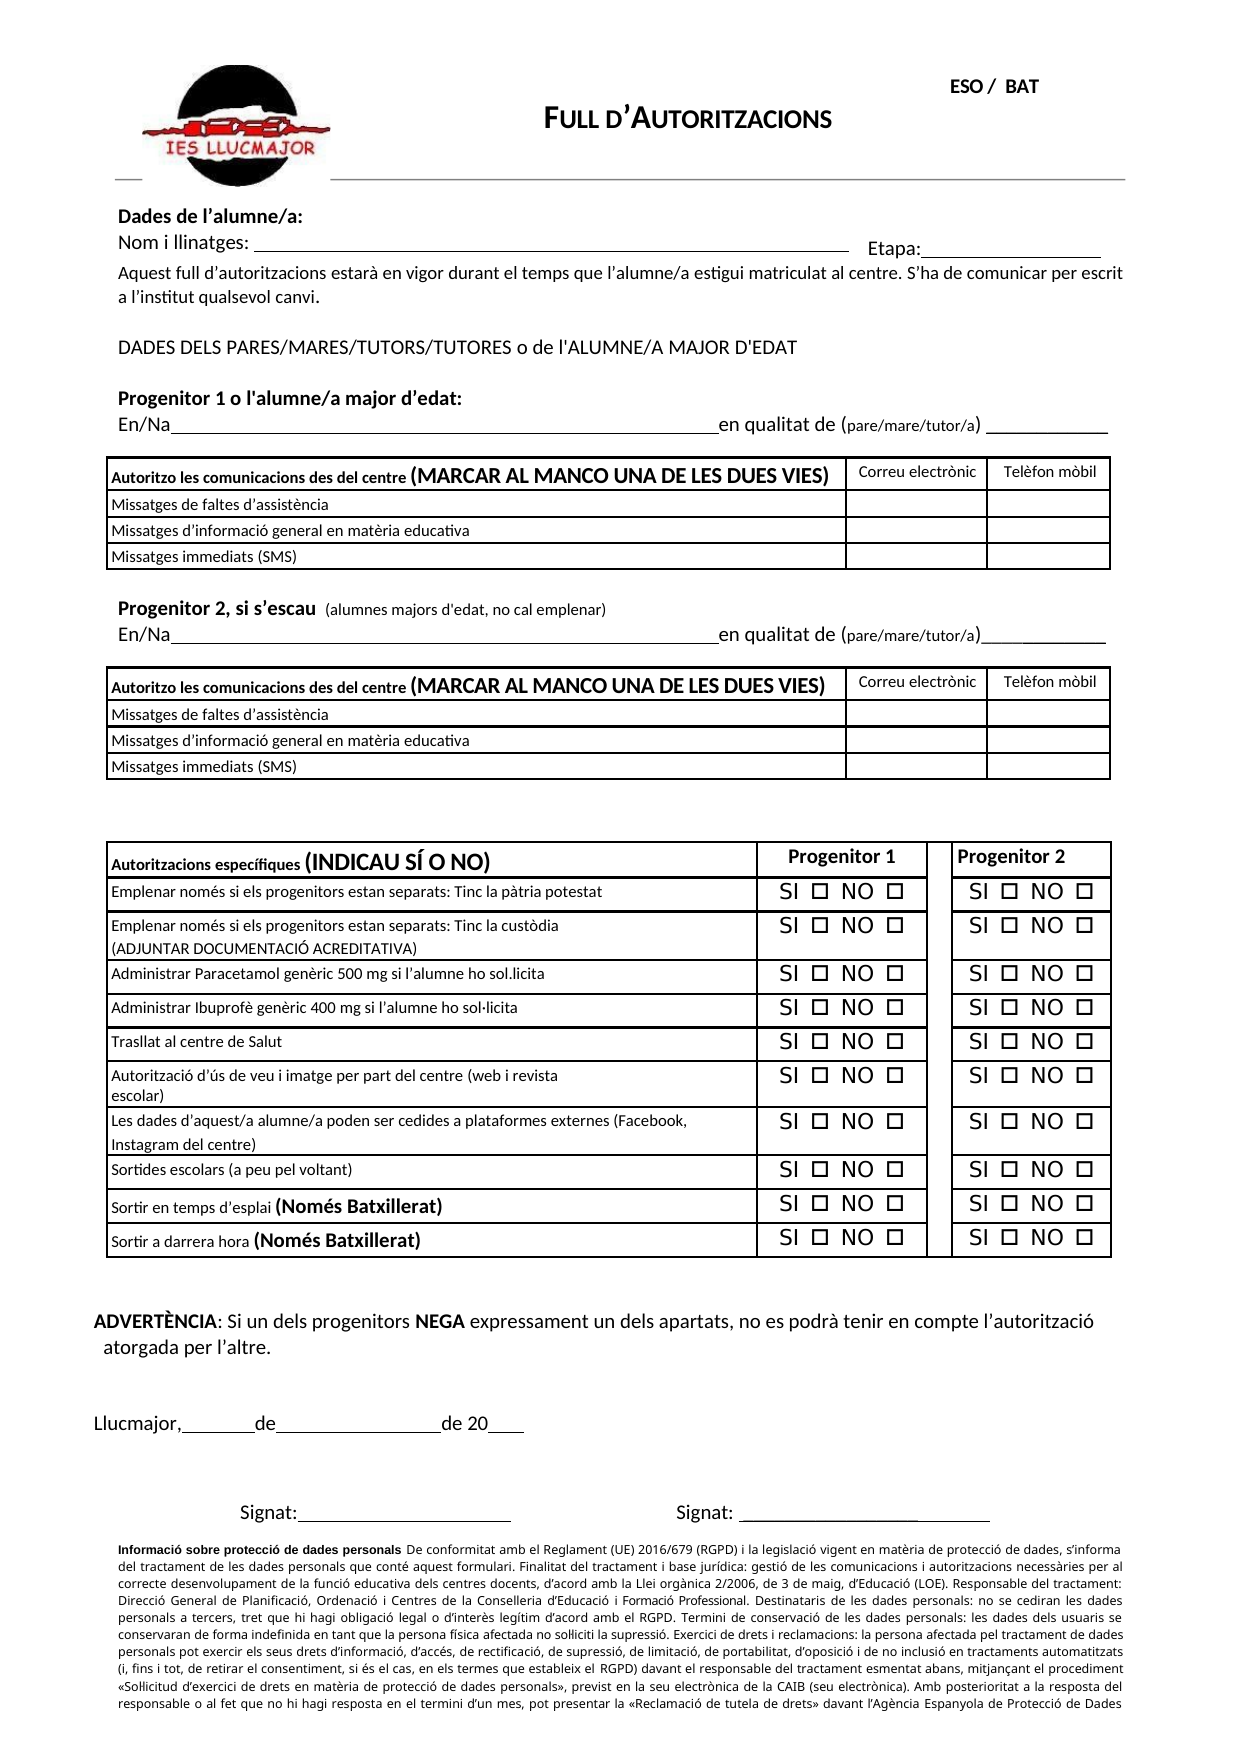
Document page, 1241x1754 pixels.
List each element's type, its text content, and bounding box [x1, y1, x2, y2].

table_cell SI □ NO □ [953, 879, 1110, 910]
table_header Autoritzacions específiques (INDICAU SÍ O NO) [108, 843, 756, 876]
table_cell Emplenar només si els progenitors estan separats: Tinc la pàtria potestat [108, 879, 756, 910]
title FULL D’AUTORITZACIONS [331, 96, 922, 137]
table_cell [847, 728, 986, 752]
table_header Telèfon mòbil [988, 459, 1109, 489]
text Nom i llinatges: [118, 229, 848, 255]
table_cell SI □ NO □ [953, 913, 1110, 959]
table_cell [988, 754, 1109, 778]
table_header Correu electrònic [847, 669, 986, 699]
table_cell [847, 491, 986, 516]
table_cell SI □ NO □ [758, 1190, 926, 1222]
table_cell [988, 544, 1109, 568]
table_cell SI □ NO □ [953, 1190, 1110, 1222]
table_cell Missatges d’informació general en matèria educativa [108, 728, 845, 752]
table_cell SI □ NO □ [758, 1108, 926, 1154]
text Informació sobre protecció de dades personals De conformitat amb el Reglament (UE) 2016/679 (RGPD) i la legislació vigent en matèria de protecció de dades, s’informa del tractament de les dades personals que conté aquest formulari. Finalitat del tractament i base jurídica: gestió de les comunicacions i autoritzacions necessàries per al correcte desenvolupament de la funció educativa dels centres docents, d’acord amb la Llei orgànica 2/2006, de 3 de maig, d’Educació (LOE). Responsable del tractament: Direcció General de Planificació, Ordenació i Centres de la Conselleria d’Educació i Formació Professional. Destinataris de les dades personals: no se cediran les dades personals a tercers, tret que hi hagi obligació legal o d’interès legítim d’acord amb el RGPD. Termini de conservació de les dades personals: les dades dels usuaris se conservaran de forma indefinida en tant que la persona física afectada no sol·liciti la supressió. Exercici de drets i reclamacions: la persona afectada pel tractament de dades personals pot exercir els seus drets d’informació, d’accés, de rectificació, de supressió, de limitació, de portabilitat, d’oposició i de no inclusió en tractaments automatitzats (i, fins i tot, de retirar el consentiment, si és el cas, en els termes que estableix el RGPD) davant el responsable del tractament esmentat abans, mitjançant el procediment «Sol·licitud d’exercici de drets en matèria de protecció de dades personals», previst en la seu electrònica de la CAIB (seu electrònica). Amb posterioritat a la resposta del responsable o al fet que no hi hagi resposta en el termini d’un mes, pot presentar la «Reclamació de tutela de drets» davant l’Agència Espanyola de Protecció de Dades [118, 1541, 1124, 1712]
text atorgada per l’altre. [94, 1334, 1136, 1359]
table_cell SI □ NO □ [758, 995, 926, 1026]
table_cell Missatges immediats (SMS) [108, 544, 845, 568]
table_cell [847, 701, 986, 725]
subtitle Progenitor 1 o l'alumne/a major d’edat: [118, 385, 1136, 411]
text Aquest full d’autoritzacions estarà en vigor durant el temps que l’alumne/a estigui matriculat al centre. S’ha de comunicar per escrit a l’institut qualsevol canvi. [118, 261, 1128, 309]
subtitle ESO / BAT [950, 73, 1136, 98]
table_cell SI □ NO □ [758, 1156, 926, 1188]
table_cell Trasllat al centre de Salut [108, 1029, 756, 1060]
table_header Progenitor 1 [758, 843, 926, 876]
picture [142, 65, 331, 187]
table_cell [847, 544, 986, 568]
text Signat: Signat: _________________ [94, 1499, 1136, 1524]
table_cell SI □ NO □ [953, 961, 1110, 992]
table_cell SI □ NO □ [953, 1108, 1110, 1154]
subtitle Dades de l’alumne/a: [118, 204, 848, 229]
table_cell Administrar Paracetamol genèric 500 mg si l’alumne ho sol.licita [108, 961, 756, 992]
table_cell [988, 728, 1109, 752]
table_cell Missatges de faltes d’assistència [108, 701, 845, 725]
table_cell SI □ NO □ [953, 995, 1110, 1026]
table_cell Les dades d’aquest/a alumne/a poden ser cedides a plataformes externes (Facebook, Instagram del centre) [108, 1108, 756, 1154]
table_cell [847, 754, 986, 778]
table_header Autoritzo les comunicacions des del centre (MARCAR AL MANCO UNA DE LES DUES VIES) [108, 459, 845, 489]
table_cell Missatges immediats (SMS) [108, 754, 845, 778]
table_cell [847, 518, 986, 542]
table_cell SI □ NO □ [953, 1224, 1110, 1256]
text En/Na en qualitat de (pare/mare/tutor/a)____________ [118, 621, 1136, 646]
table_cell Autorització d’ús de veu i imatge per part del centre (web i revista escolar) [108, 1062, 756, 1106]
table_cell Emplenar només si els progenitors estan separats: Tinc la custòdia (ADJUNTAR DOCUMENTACIÓ ACREDITATIVA) [108, 913, 756, 959]
table_cell SI □ NO □ [758, 1224, 926, 1256]
text Progenitor 2, si s’escau (alumnes majors d'edat, no cal emplenar) [118, 595, 1136, 621]
table_cell SI □ NO □ [758, 1029, 926, 1060]
table_cell SI □ NO □ [758, 1062, 926, 1106]
title [94, 96, 142, 137]
table_header Progenitor 2 [953, 843, 1110, 876]
table_cell [988, 701, 1109, 725]
table_cell SI □ NO □ [758, 961, 926, 992]
table_cell SI □ NO □ [758, 913, 926, 959]
table_cell Sortir a darrera hora (Només Batxillerat) [108, 1224, 756, 1256]
table_cell SI □ NO □ [758, 879, 926, 910]
table_cell SI □ NO □ [953, 1029, 1110, 1060]
table_cell Sortides escolars (a peu pel voltant) [108, 1156, 756, 1188]
table_cell SI □ NO □ [953, 1156, 1110, 1188]
table_header Autoritzo les comunicacions des del centre (MARCAR AL MANCO UNA DE LES DUES VIES) [108, 669, 845, 699]
text En/Na en qualitat de (pare/mare/tutor/a) ____________ [118, 411, 1136, 436]
text ADVERTÈNCIA: Si un dels progenitors NEGA expressament un dels apartats, no es podrà tenir en compte l’autorització [94, 1309, 1136, 1334]
table_header [928, 843, 951, 1256]
table_cell Missatges de faltes d’assistència [108, 491, 845, 516]
table_cell SI □ NO □ [953, 1062, 1110, 1106]
table_cell Administrar Ibuprofè genèric 400 mg si l’alumne ho sol·licita [108, 995, 756, 1026]
table_cell [988, 518, 1109, 542]
table_cell Missatges d’informació general en matèria educativa [108, 518, 845, 542]
text Etapa: [868, 235, 1136, 261]
table_header Correu electrònic [847, 459, 986, 489]
table_header Telèfon mòbil [988, 669, 1109, 699]
table_cell Sortir en temps d’esplai (Només Batxillerat) [108, 1190, 756, 1222]
table_cell [988, 491, 1109, 516]
text Llucmajor, de de 20 [94, 1410, 1136, 1436]
text DADES DELS PARES/MARES/TUTORS/TUTORES o de l'ALUMNE/A MAJOR D'EDAT [118, 334, 1136, 360]
